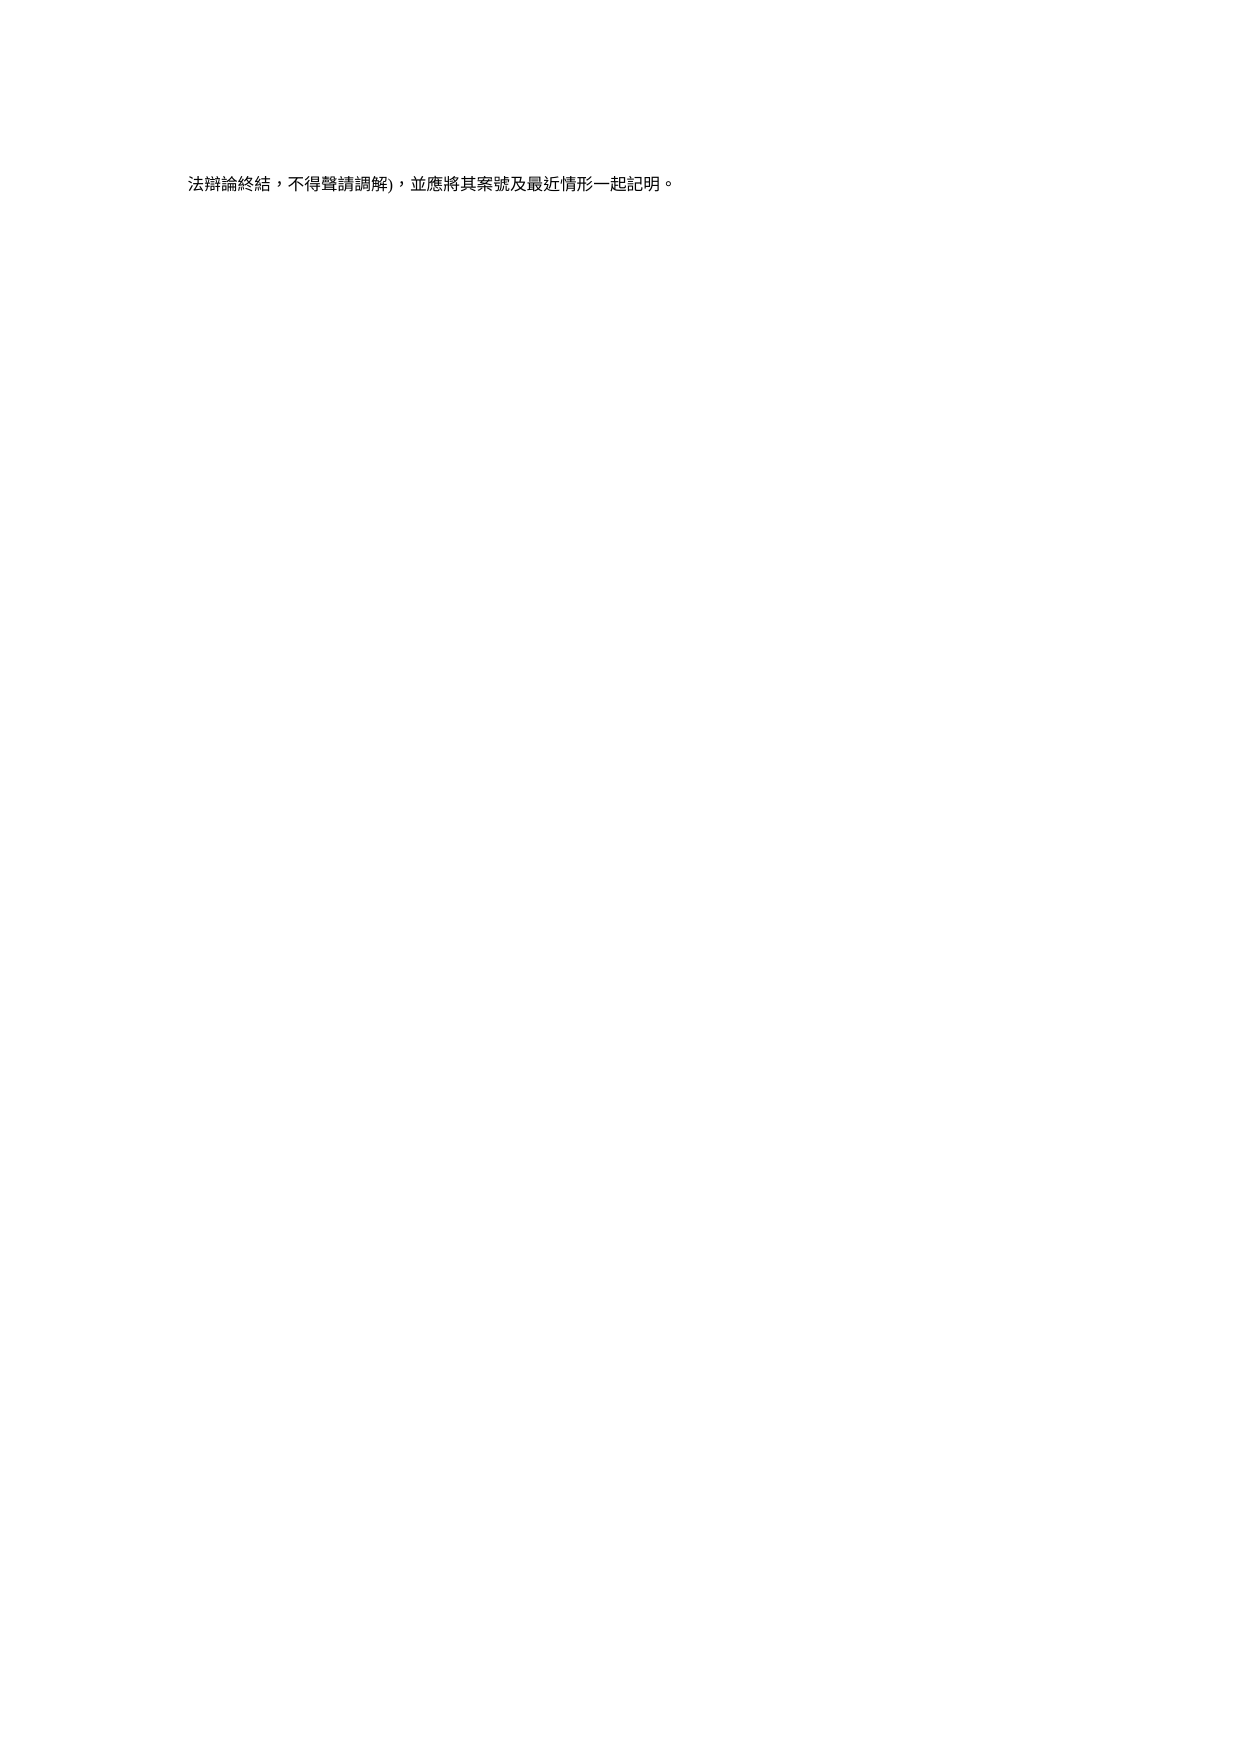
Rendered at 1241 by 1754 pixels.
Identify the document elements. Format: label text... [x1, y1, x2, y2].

text 法辯論終結，不得聲請調解)，並應將其案號及最近情形一起記明。 [187, 164, 1053, 202]
